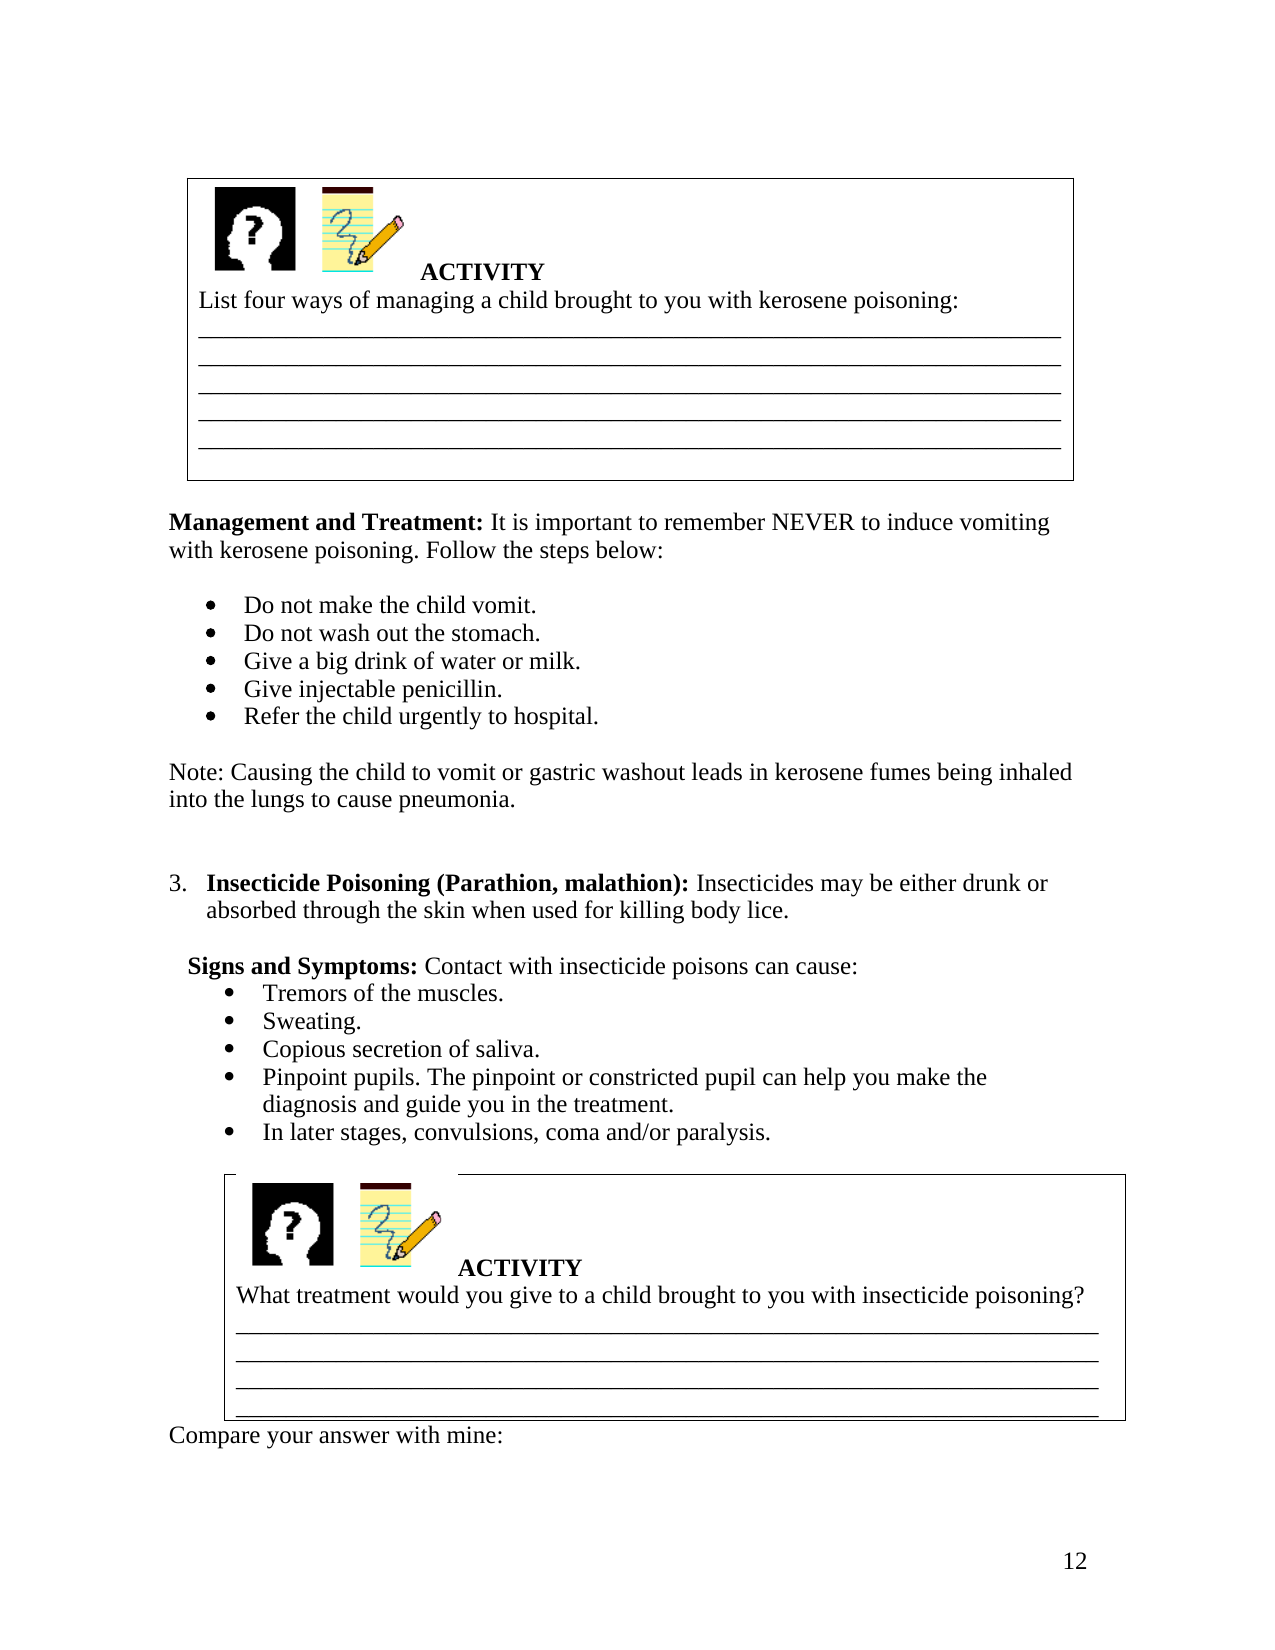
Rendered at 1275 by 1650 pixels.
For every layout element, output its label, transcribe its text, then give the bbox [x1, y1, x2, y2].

table_header ACTIVITY What treatment would you give to a child brought to you with insecticide poisoning? _____________________________________________________________________ _____________________________________________________________________ _____________________________________________________________________ _____________________________________________________________________ [225, 1175, 1125, 1420]
list Give injectable penicillin. [206, 675, 1087, 702]
text Signs and Symptoms: Contact with insecticide poisons can cause: [187, 952, 1087, 979]
list Do not make the child vomit. [206, 592, 1087, 619]
list Refer the child urgently to hospital. [206, 702, 1087, 730]
text Compare your answer with mine: [169, 1421, 1087, 1449]
list Copious secretion of saliva. [225, 1035, 1087, 1063]
text Management and Treatment: It is important to remember NEVER to induce vomiting with kerosene poisoning. Follow the steps below: [169, 508, 1087, 564]
list Insecticide Poisoning (Parathion, malathion): Insecticides may be either drunk or absorbed through the skin when used for killing body lice. [169, 869, 1087, 924]
picture [214, 187, 404, 272]
list Pinpoint pupils. The pinpoint or constricted pupil can help you make the diagnosis and guide you in the treatment. [225, 1063, 1087, 1118]
table_header ACTIVITY List four ways of managing a child brought to you with kerosene poisoning: _____________________________________________________________________ _____________________________________________________________________ _____________________________________________________________________ _____________________________________________________________________ _____________________________________________________________________ [188, 179, 1073, 480]
picture [252, 1183, 442, 1267]
list In later stages, convulsions, coma and/or paralysis. [225, 1118, 1087, 1146]
list Do not wash out the stomach. [206, 619, 1087, 647]
list Give a big drink of water or milk. [206, 647, 1087, 675]
list Sweating. [225, 1007, 1087, 1035]
list Tremors of the muscles. [225, 979, 1087, 1007]
text Note: Causing the child to vomit or gastric washout leads in kerosene fumes being inhaled into the lungs to cause pneumonia. [169, 758, 1087, 813]
